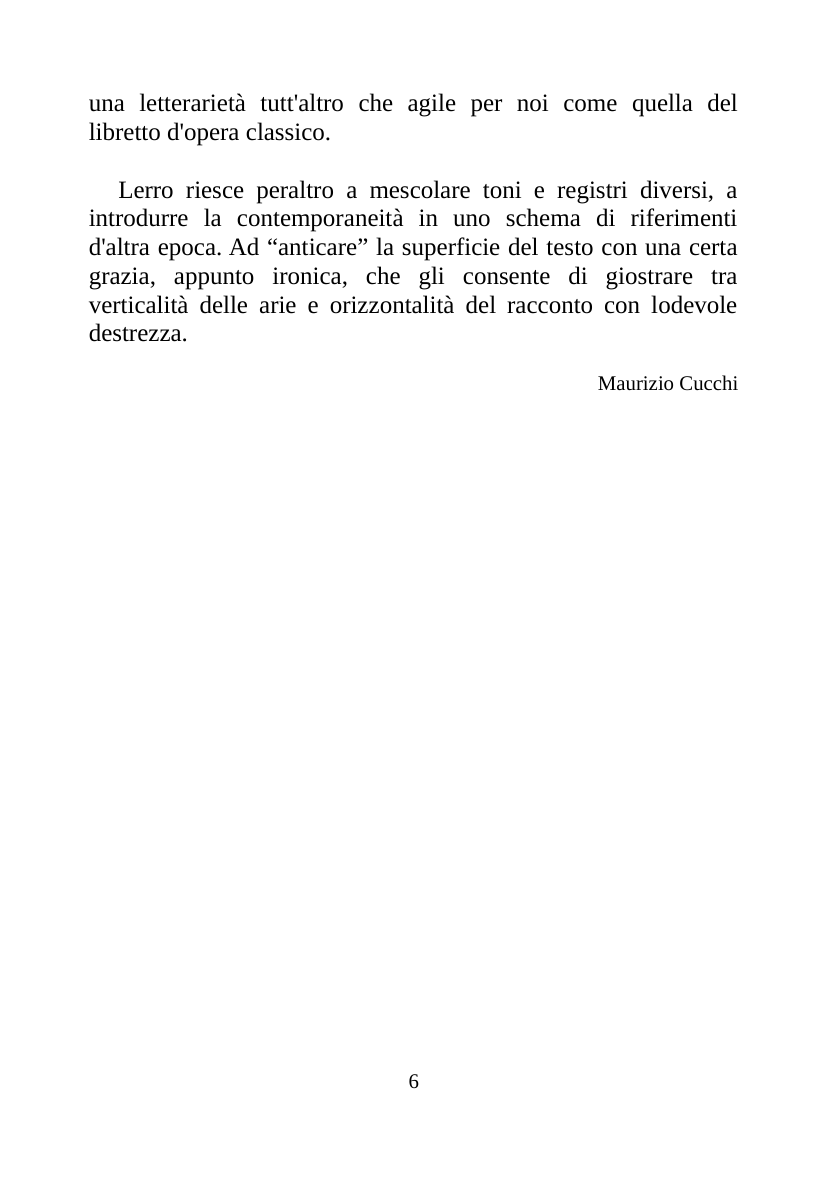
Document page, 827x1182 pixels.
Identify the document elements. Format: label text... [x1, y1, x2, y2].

text Lerro riesce peraltro a mescolare toni e registri diversi, a introdurre la contemporaneità in uno schema di riferimenti d'altra epoca. Ad “anticare” la superficie del testo con una certa grazia, appunto ironica, che gli consente di giostrare tra verticalità delle arie e orizzontalità del racconto con lodevole destrezza. [88, 175, 738, 347]
text una letterarietà tutt'altro che agile per noi come quella del libretto d'opera classico. [88, 88, 738, 146]
text Maurizio Cucchi [88, 371, 738, 395]
